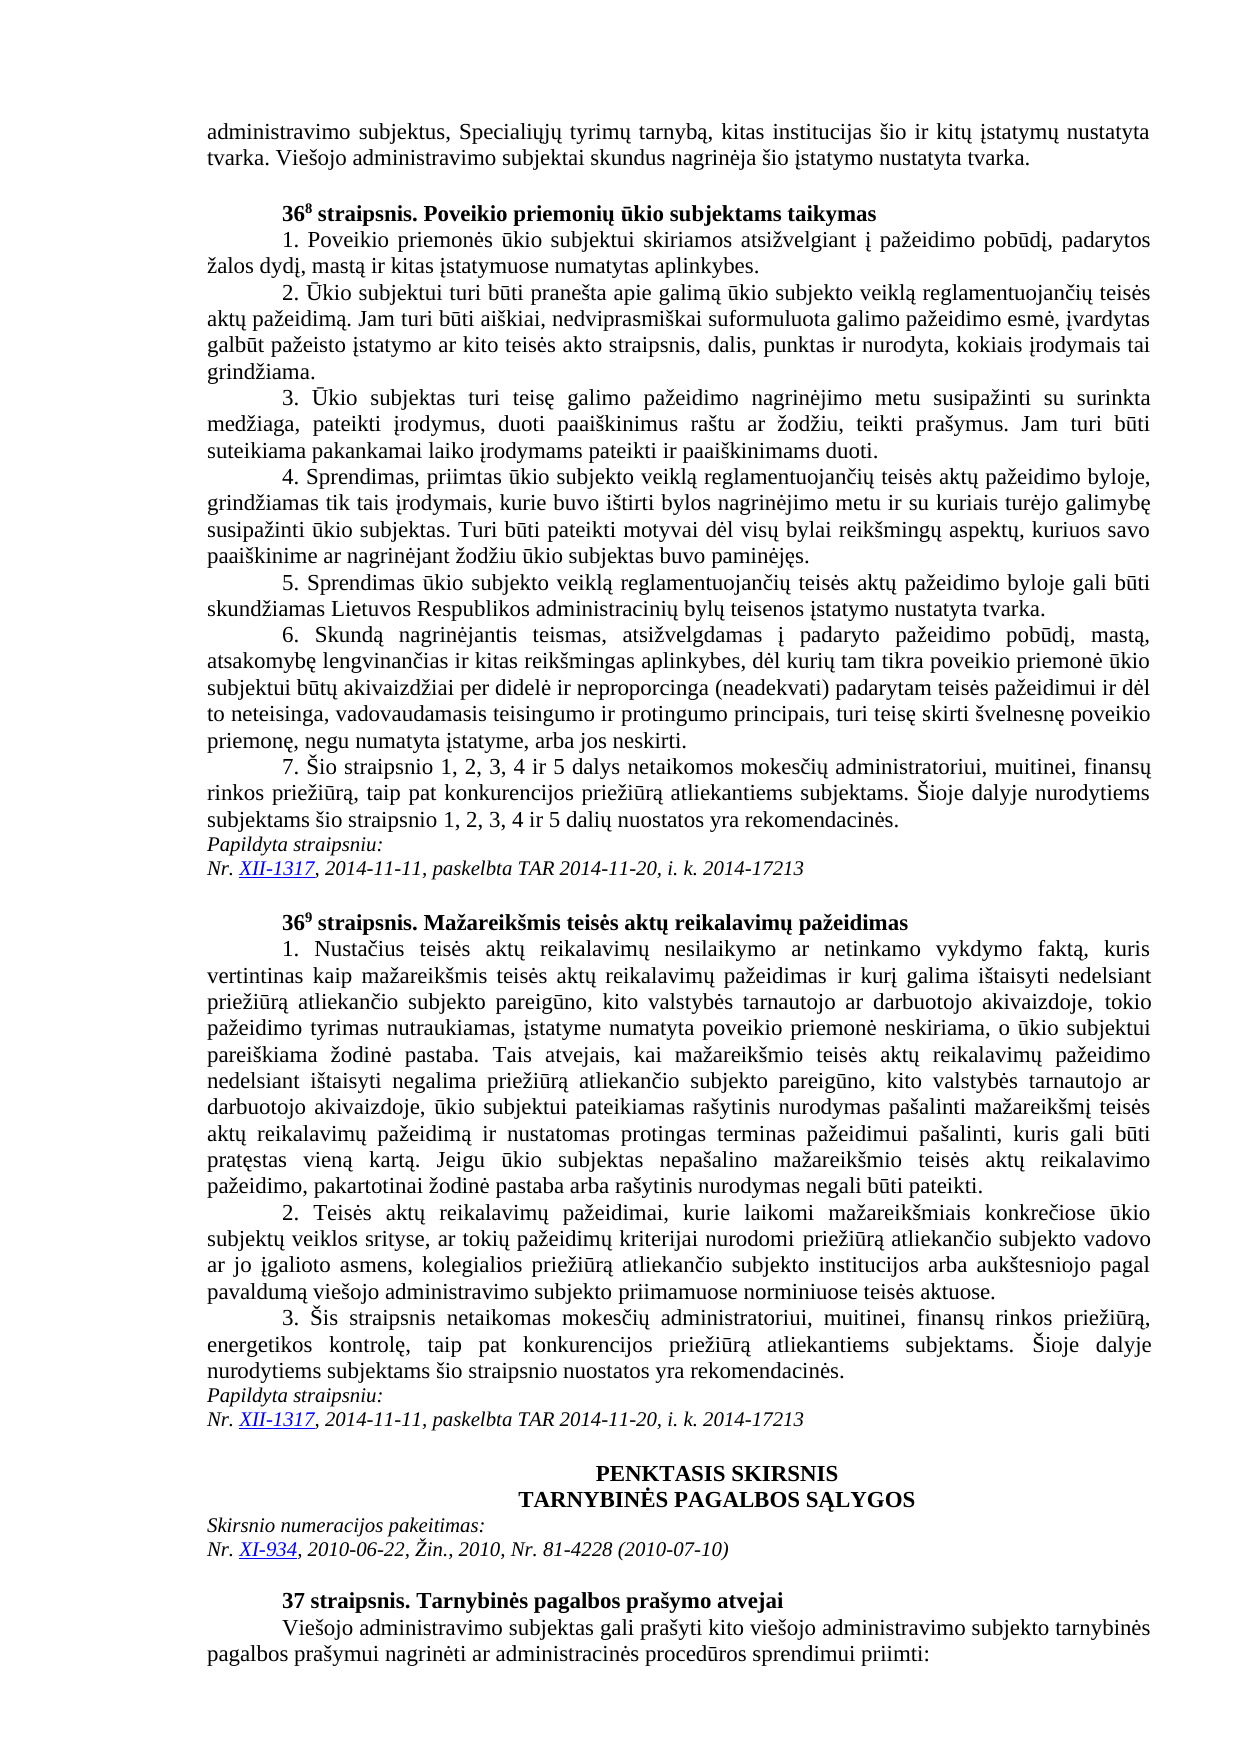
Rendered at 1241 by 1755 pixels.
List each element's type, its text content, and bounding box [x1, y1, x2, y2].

text 37 straipsnis. Tarnybinės pagalbos prašymo atvejai [207, 1587, 1152, 1614]
text Papildyta straipsniu: [207, 832, 1152, 856]
text 4. Sprendimas, priimtas ūkio subjekto veiklą reglamentuojančių teisės aktų pažeidimo byloje, grindžiamas tik tais įrodymais, kurie buvo ištirti bylos nagrinėjimo metu ir su kuriais turėjo galimybę susipažinti ūkio subjektas. Turi būti pateikti motyvai dėl visų bylai reikšmingų aspektų, kuriuos savo paaiškinime ar nagrinėjant žodžiu ūkio subjektas buvo paminėjęs. [207, 463, 1152, 568]
text 3. Ūkio subjektas turi teisę galimo pažeidimo nagrinėjimo metu susipažinti su surinkta medžiaga, pateikti įrodymus, duoti paaiškinimus raštu ar žodžiu, teikti prašymus. Jam turi būti suteikiama pakankamai laiko įrodymams pateikti ir paaiškinimams duoti. [207, 384, 1152, 463]
text Nr. XII-1317, 2014-11-11, paskelbta TAR 2014-11-20, i. k. 2014-17213 [207, 1407, 1152, 1431]
text Skirsnio numeracijos pakeitimas: [207, 1513, 1152, 1537]
text Papildyta straipsniu: [207, 1383, 1152, 1407]
text TARNYBINĖS PAGALBOS SĄLYGOS [207, 1487, 1152, 1513]
text 1. Nustačius teisės aktų reikalavimų nesilaikymo ar netinkamo vykdymo faktą, kuris vertintinas kaip mažareikšmis teisės aktų reikalavimų pažeidimas ir kurį galima ištaisyti nedelsiant priežiūrą atliekančio subjekto pareigūno, kito valstybės tarnautojo ar darbuotojo akivaizdoje, tokio pažeidimo tyrimas nutraukiamas, įstatyme numatyta poveikio priemonė neskiriama, o ūkio subjektui pareiškiama žodinė pastaba. Tais atvejais, kai mažareikšmio teisės aktų reikalavimų pažeidimo nedelsiant ištaisyti negalima priežiūrą atliekančio subjekto pareigūno, kito valstybės tarnautojo ar darbuotojo akivaizdoje, ūkio subjektui pateikiamas rašytinis nurodymas pašalinti mažareikšmį teisės aktų reikalavimų pažeidimą ir nustatomas protingas terminas pažeidimui pašalinti, kuris gali būti pratęstas vieną kartą. Jeigu ūkio subjektas nepašalino mažareikšmio teisės aktų reikalavimo pažeidimo, pakartotinai žodinė pastaba arba rašytinis nurodymas negali būti pateikti. [207, 935, 1152, 1199]
text 369 straipsnis. Mažareikšmis teisės aktų reikalavimų pažeidimas [207, 909, 1152, 935]
text 7. Šio straipsnio 1, 2, 3, 4 ir 5 dalys netaikomos mokesčių administratoriui, muitinei, finansų rinkos priežiūrą, taip pat konkurencijos priežiūrą atliekantiems subjektams. Šioje dalyje nurodytiems subjektams šio straipsnio 1, 2, 3, 4 ir 5 dalių nuostatos yra rekomendacinės. [207, 753, 1152, 832]
text administravimo subjektus, Specialiųjų tyrimų tarnybą, kitas institucijas šio ir kitų įstatymų nustatyta tvarka. Viešojo administravimo subjektai skundus nagrinėja šio įstatymo nustatyta tvarka. [207, 118, 1152, 171]
text 5. Sprendimas ūkio subjekto veiklą reglamentuojančių teisės aktų pažeidimo byloje gali būti skundžiamas Lietuvos Respublikos administracinių bylų teisenos įstatymo nustatyta tvarka. [207, 568, 1152, 621]
text Viešojo administravimo subjektas gali prašyti kito viešojo administravimo subjekto tarnybinės pagalbos prašymui nagrinėti ar administracinės procedūros sprendimui priimti: [207, 1614, 1152, 1666]
text 2. Teisės aktų reikalavimų pažeidimai, kurie laikomi mažareikšmiais konkrečiose ūkio subjektų veiklos srityse, ar tokių pažeidimų kriterijai nurodomi priežiūrą atliekančio subjekto vadovo ar jo įgalioto asmens, kolegialios priežiūrą atliekančio subjekto institucijos arba aukštesniojo pagal pavaldumą viešojo administravimo subjekto priimamuose norminiuose teisės aktuose. [207, 1199, 1152, 1304]
text 368 straipsnis. Poveikio priemonių ūkio subjektams taikymas [207, 199, 1152, 226]
text PENKTASIS SKIRSNIS [207, 1460, 1152, 1487]
text 2. Ūkio subjektui turi būti pranešta apie galimą ūkio subjekto veiklą reglamentuojančių teisės aktų pažeidimą. Jam turi būti aiškiai, nedviprasmiškai suformuluota galimo pažeidimo esmė, įvardytas galbūt pažeisto įstatymo ar kito teisės akto straipsnis, dalis, punktas ir nurodyta, kokiais įrodymais tai grindžiama. [207, 279, 1152, 384]
text 6. Skundą nagrinėjantis teismas, atsižvelgdamas į padaryto pažeidimo pobūdį, mastą, atsakomybę lengvinančias ir kitas reikšmingas aplinkybes, dėl kurių tam tikra poveikio priemonė ūkio subjektui būtų akivaizdžiai per didelė ir neproporcinga (neadekvati) padarytam teisės pažeidimui ir dėl to neteisinga, vadovaudamasis teisingumo ir protingumo principais, turi teisę skirti švelnesnę poveikio priemonę, negu numatyta įstatyme, arba jos neskirti. [207, 621, 1152, 753]
text 1. Poveikio priemonės ūkio subjektui skiriamos atsižvelgiant į pažeidimo pobūdį, padarytos žalos dydį, mastą ir kitas įstatymuose numatytas aplinkybes. [207, 226, 1152, 279]
text 3. Šis straipsnis netaikomas mokesčių administratoriui, muitinei, finansų rinkos priežiūrą, energetikos kontrolę, taip pat konkurencijos priežiūrą atliekantiems subjektams. Šioje dalyje nurodytiems subjektams šio straipsnio nuostatos yra rekomendacinės. [207, 1304, 1152, 1383]
text Nr. XII-1317, 2014-11-11, paskelbta TAR 2014-11-20, i. k. 2014-17213 [207, 856, 1152, 880]
text Nr. XI-934, 2010-06-22, Žin., 2010, Nr. 81-4228 (2010-07-10) [207, 1537, 1152, 1561]
